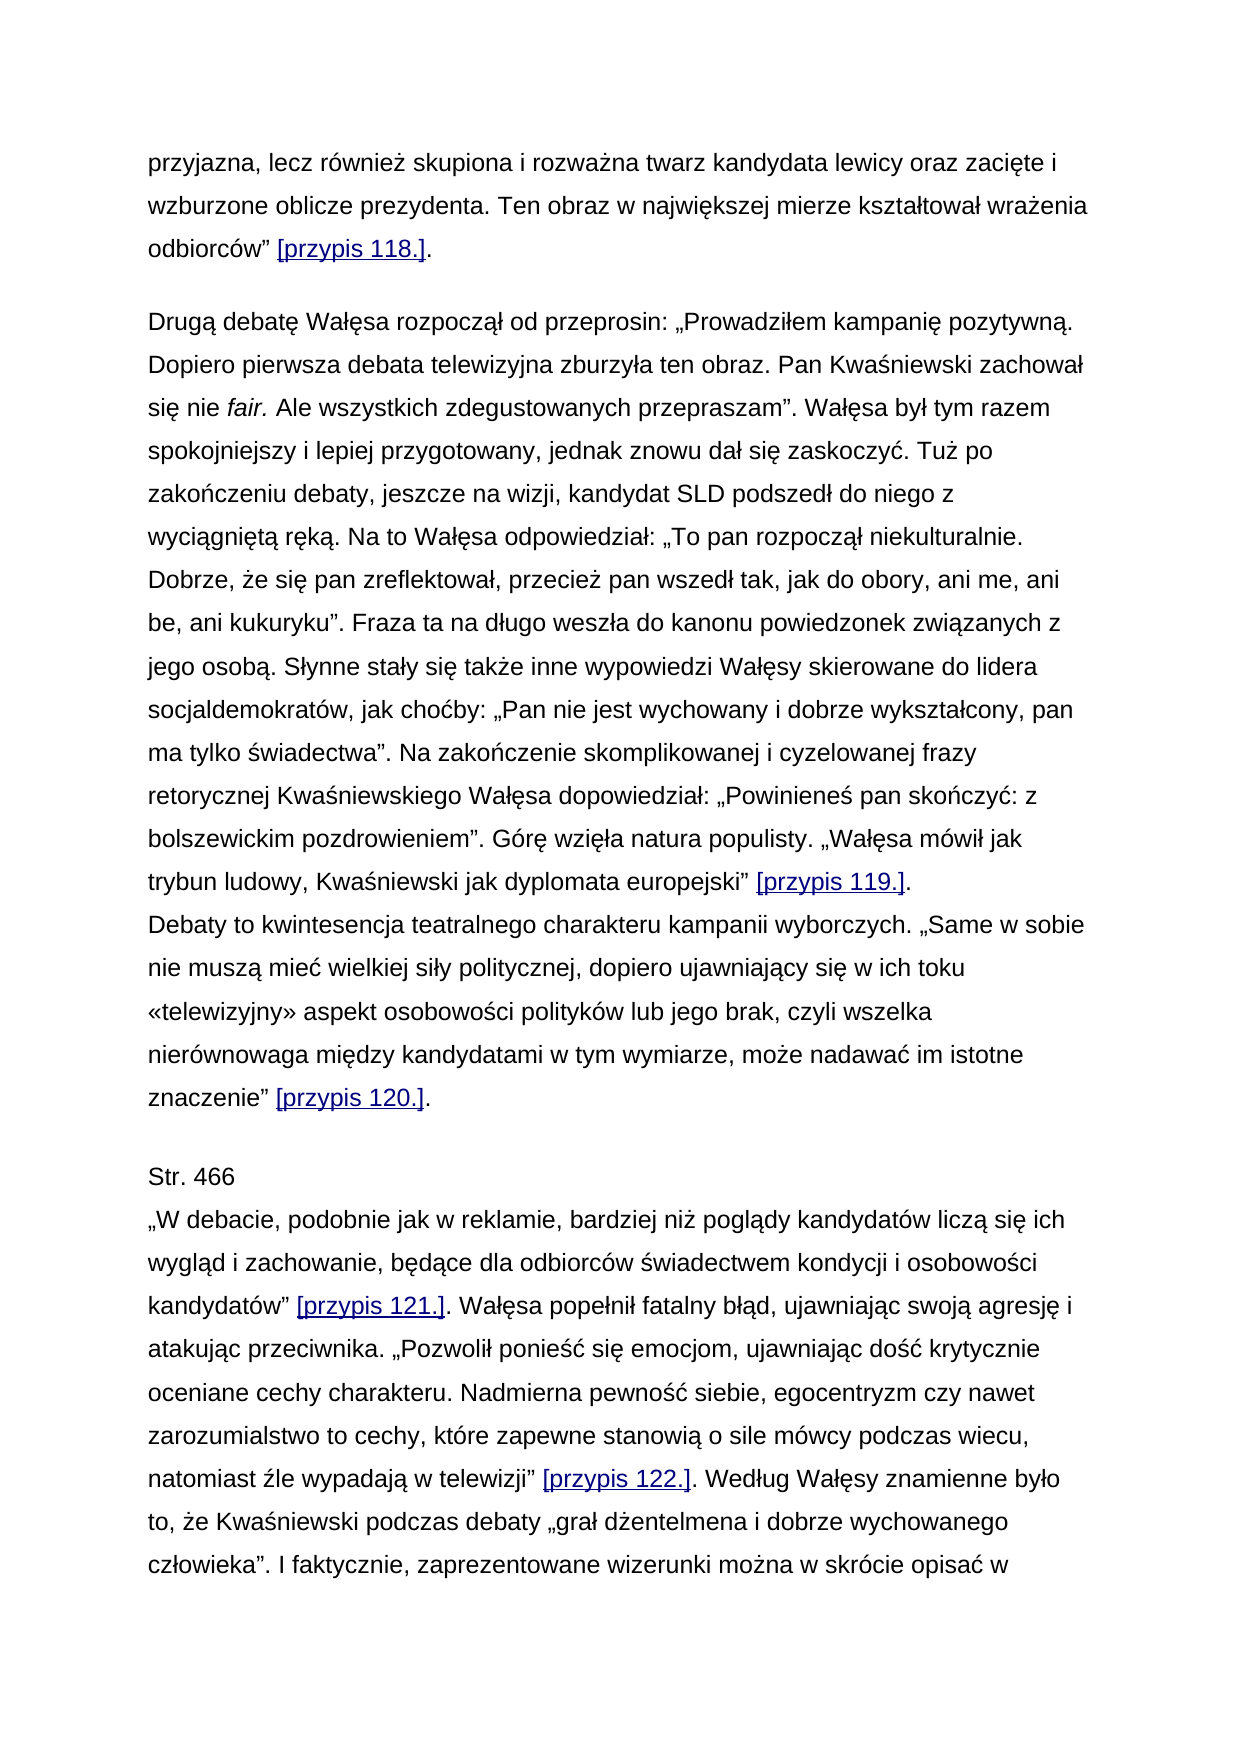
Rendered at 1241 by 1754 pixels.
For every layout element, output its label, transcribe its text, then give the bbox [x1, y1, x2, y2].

text przyjazna, lecz również skupiona i rozważna twarz kandydata lewicy oraz zacięte i wzburzone oblicze prezydenta. Ten obraz w największej mierze kształtował wrażenia odbiorców” [przypis 118.]. [148, 148, 1093, 263]
text Debaty to kwintesencja teatralnego charakteru kampanii wyborczych. „Same w sobie nie muszą mieć wielkiej siły politycznej, dopiero ujawniający się w ich toku «telewizyjny» aspekt osobowości polityków lub jego brak, czyli wszelka nierównowaga między kandydatami w tym wymiarze, może nadawać im istotne znaczenie” [przypis 120.]. [148, 910, 1093, 1111]
text „W debacie, podobnie jak w reklamie, bardziej niż poglądy kandydatów liczą się ich wygląd i zachowanie, będące dla odbiorców świadectwem kondycji i osobowości kandydatów” [przypis 121.]. Wałęsa popełnił fatalny błąd, ujawniając swoją agresję i atakując przeciwnika. „Pozwolił ponieść się emocjom, ujawniając dość krytycznie oceniane cechy charakteru. Nadmierna pewność siebie, egocentryzm czy nawet zarozumialstwo to cechy, które zapewne stanowią o sile mówcy podczas wiecu, natomiast źle wypadają w telewizji” [przypis 122.]. Według Wałęsy znamienne było to, że Kwaśniewski podczas debaty „grał dżentelmena i dobrze wychowanego człowieka”. I faktycznie, zaprezentowane wizerunki można w skrócie opisać w [148, 1205, 1093, 1579]
text Drugą debatę Wałęsa rozpoczął od przeprosin: „Prowadziłem kampanię pozytywną. Dopiero pierwsza debata telewizyjna zburzyła ten obraz. Pan Kwaśniewski zachował się nie fair. Ale wszystkich zdegustowanych przepraszam”. Wałęsa był tym razem spokojniejszy i lepiej przygotowany, jednak znowu dał się zaskoczyć. Tuż po zakończeniu debaty, jeszcze na wizji, kandydat SLD podszedł do niego z wyciągniętą ręką. Na to Wałęsa odpowiedział: „To pan rozpoczął niekulturalnie. Dobrze, że się pan zreflektował, przecież pan wszedł tak, jak do obory, ani me, ani be, ani kukuryku”. Fraza ta na długo weszła do kanonu powiedzonek związanych z jego osobą. Słynne stały się także inne wypowiedzi Wałęsy skierowane do lidera socjaldemokratów, jak choćby: „Pan nie jest wychowany i dobrze wykształcony, pan ma tylko świadectwa”. Na zakończenie skomplikowanej i cyzelowanej frazy retorycznej Kwaśniewskiego Wałęsa dopowiedział: „Powinieneś pan skończyć: z bolszewickim pozdrowieniem”. Górę wzięła natura populisty. „Wałęsa mówił jak trybun ludowy, Kwaśniewski jak dyplomata europejski” [przypis 119.]. [148, 306, 1093, 896]
text Str. 466 [148, 1162, 1093, 1191]
